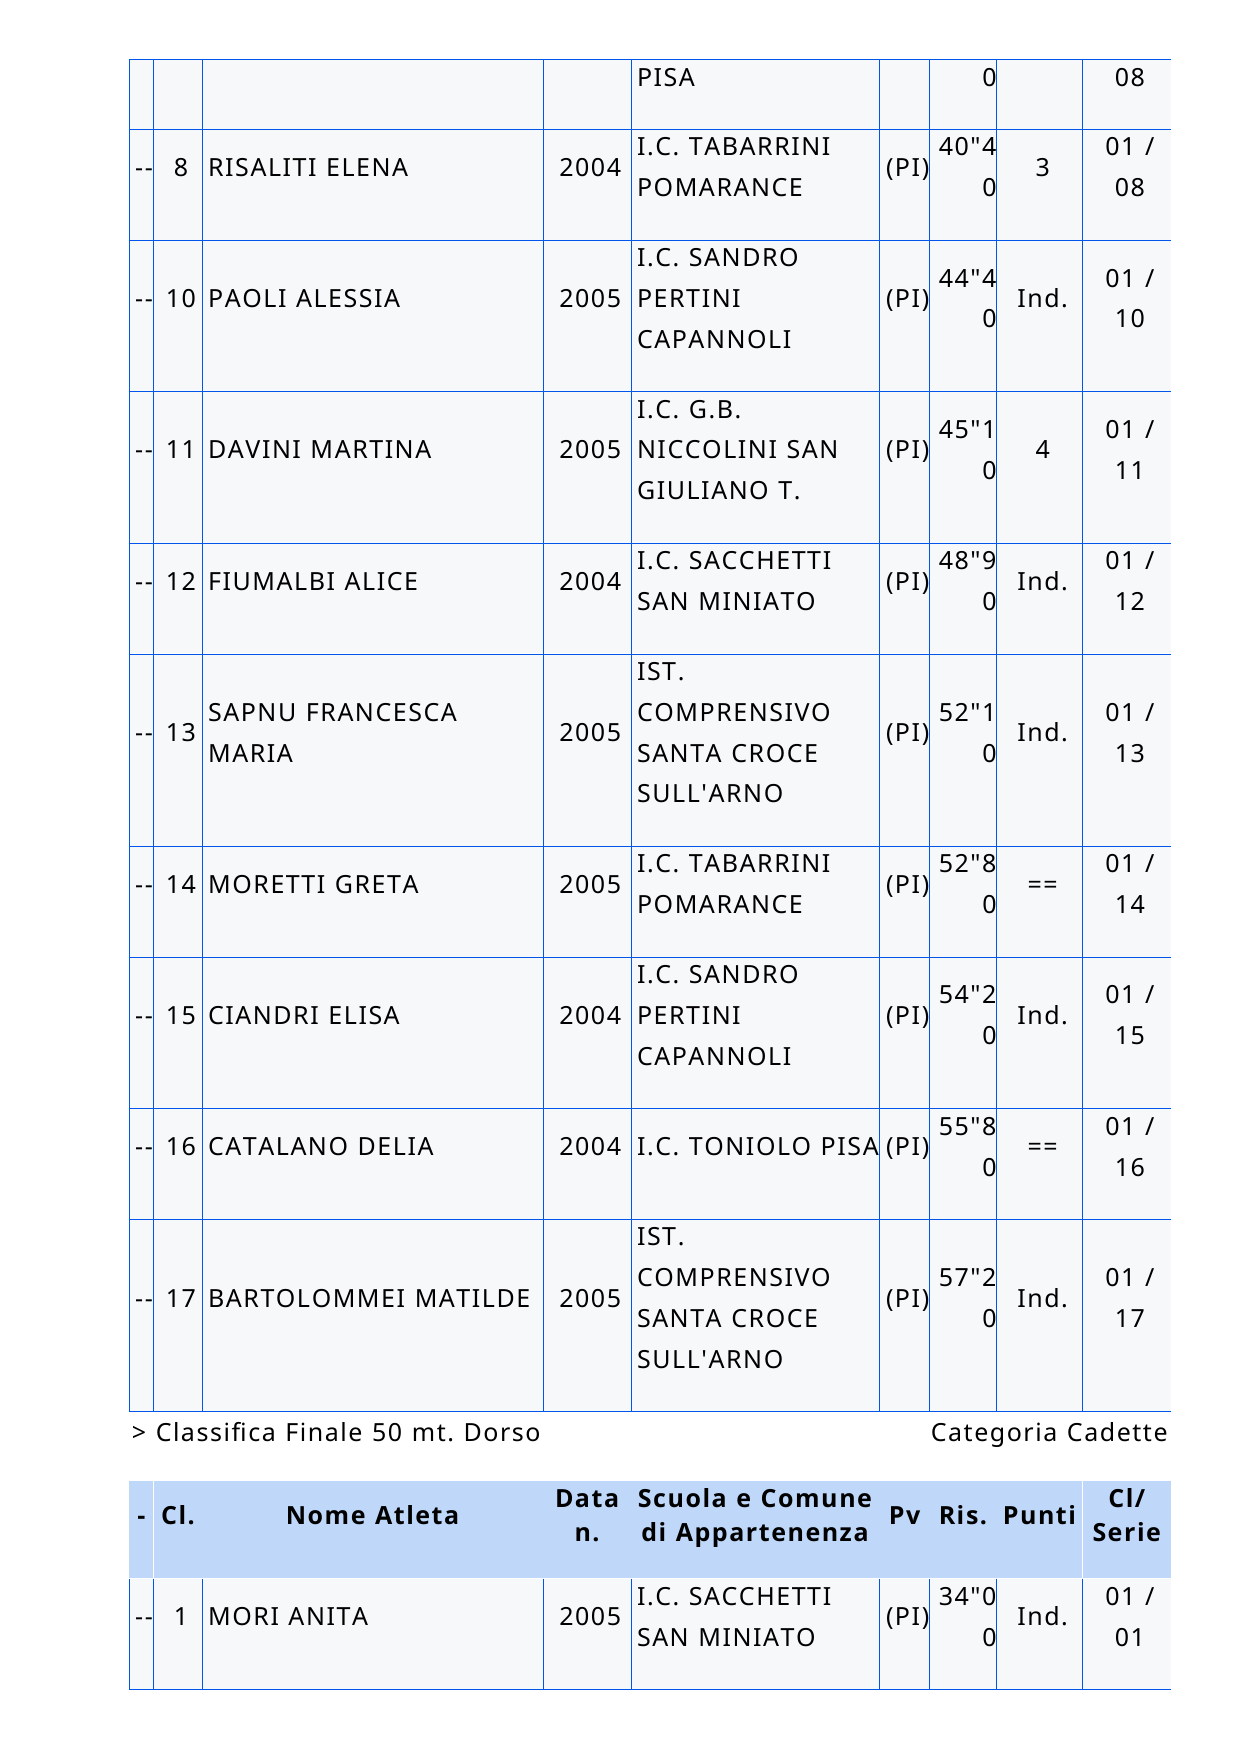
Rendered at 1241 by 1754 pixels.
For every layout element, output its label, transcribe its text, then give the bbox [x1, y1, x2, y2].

table_cell (PI) [880, 655, 929, 846]
table_cell -- [130, 847, 153, 957]
table_cell 2005 [544, 241, 631, 391]
table_cell (PI) [880, 1109, 929, 1219]
table_cell > Classifica Finale 50 mt. Dorso [129, 1412, 631, 1481]
table_cell Cl. [154, 1481, 202, 1578]
table_cell 55"80 [930, 1109, 996, 1219]
table_cell [880, 60, 929, 129]
table_cell 12 [154, 544, 202, 653]
table_cell 48"90 [930, 544, 996, 653]
table_cell RISALITI ELENA [203, 130, 543, 240]
table_cell 01 / 11 [1083, 392, 1171, 543]
table_cell 01 / 13 [1083, 655, 1171, 846]
table_cell 1 [154, 1579, 202, 1689]
table_cell 01 / 17 [1083, 1220, 1171, 1411]
table_cell (PI) [880, 241, 929, 391]
table_cell 01 / 15 [1083, 958, 1171, 1108]
table_cell -- [130, 130, 153, 240]
table_cell 01 / 08 [1083, 130, 1171, 240]
table_cell Data n. [543, 1481, 631, 1578]
table_cell I.C. G.B. NICCOLINI SAN GIULIANO T. [632, 392, 879, 543]
table_cell -- [130, 241, 153, 391]
table_cell 01 / 01 [1083, 1579, 1171, 1689]
table_cell I.C. TABARRINI POMARANCE [632, 847, 879, 957]
table_cell [544, 60, 631, 129]
table_cell 57"20 [930, 1220, 996, 1411]
table_cell 2005 [544, 392, 631, 543]
table_cell SAPNU FRANCESCA MARIA [203, 655, 543, 846]
table_cell 34"00 [930, 1579, 996, 1689]
table_cell 2004 [544, 958, 631, 1108]
table_cell 3 [997, 130, 1082, 240]
table_cell [997, 60, 1082, 129]
table_cell Cl/Serie [1083, 1481, 1171, 1578]
table_cell Categoria Cadette [631, 1412, 1171, 1481]
table_cell 2005 [544, 1220, 631, 1411]
table_cell (PI) [880, 392, 929, 543]
table_cell 01 / 10 [1083, 241, 1171, 391]
table_cell Punti [996, 1481, 1082, 1578]
table_cell Scuola e Comune di Appartenenza [631, 1481, 879, 1578]
table_cell (PI) [880, 544, 929, 653]
table_cell (PI) [880, 130, 929, 240]
table_cell MORETTI GRETA [203, 847, 543, 957]
table_cell 10 [154, 241, 202, 391]
table_cell 2005 [544, 1579, 631, 1689]
table_cell -- [130, 1220, 153, 1411]
table_cell Ind. [997, 1579, 1082, 1689]
table_cell Ris. [929, 1481, 996, 1578]
table_cell [203, 60, 543, 129]
table_cell 4 [997, 392, 1082, 543]
table_cell 45"10 [930, 392, 996, 543]
table_cell 52"80 [930, 847, 996, 957]
table_cell 2005 [544, 655, 631, 846]
table_cell DAVINI MARTINA [203, 392, 543, 543]
table_cell I.C. SACCHETTI SAN MINIATO [632, 544, 879, 653]
table_cell -- [130, 1579, 153, 1689]
table_cell 2005 [544, 847, 631, 957]
table_cell 13 [154, 655, 202, 846]
table_cell 14 [154, 847, 202, 957]
table_cell CATALANO DELIA [203, 1109, 543, 1219]
table_cell Ind. [997, 655, 1082, 846]
table_cell 15 [154, 958, 202, 1108]
table_cell 40"40 [930, 130, 996, 240]
table_cell 11 [154, 392, 202, 543]
table_cell (PI) [880, 958, 929, 1108]
table_cell PISA [632, 60, 879, 129]
table_cell 01 / 12 [1083, 544, 1171, 653]
table_cell I.C. TONIOLO PISA [632, 1109, 879, 1219]
table_cell -- [130, 60, 153, 129]
table_cell - [129, 1481, 153, 1578]
table_cell (PI) [880, 1220, 929, 1411]
table_cell 01 / 16 [1083, 1109, 1171, 1219]
table_cell == [997, 847, 1082, 957]
table_cell FIUMALBI ALICE [203, 544, 543, 653]
table_cell (PI) [880, 847, 929, 957]
table_cell 08 [1083, 60, 1171, 129]
table_cell 16 [154, 1109, 202, 1219]
table_cell Ind. [997, 1220, 1082, 1411]
table_cell 01 / 14 [1083, 847, 1171, 957]
table_cell (PI) [880, 1579, 929, 1689]
table_cell -- [130, 958, 153, 1108]
table_cell 0 [930, 60, 996, 129]
table_cell IST. COMPRENSIVO SANTA CROCE SULL'ARNO [632, 1220, 879, 1411]
table_cell IST. COMPRENSIVO SANTA CROCE SULL'ARNO [632, 655, 879, 846]
table_cell I.C. SANDRO PERTINI CAPANNOLI [632, 958, 879, 1108]
table_cell 2004 [544, 130, 631, 240]
table_cell Pv [879, 1481, 929, 1578]
table_cell MORI ANITA [203, 1579, 543, 1689]
table_cell 2004 [544, 544, 631, 653]
table_cell -- [130, 1109, 153, 1219]
table_cell CIANDRI ELISA [203, 958, 543, 1108]
table_cell 52"10 [930, 655, 996, 846]
table_cell Nome Atleta [202, 1481, 543, 1578]
table_cell 8 [154, 130, 202, 240]
table_cell Ind. [997, 241, 1082, 391]
table_cell 17 [154, 1220, 202, 1411]
table_cell == [997, 1109, 1082, 1219]
table_cell BARTOLOMMEI MATILDE [203, 1220, 543, 1411]
table_cell [154, 60, 202, 129]
table_cell PAOLI ALESSIA [203, 241, 543, 391]
table_cell -- [130, 544, 153, 653]
table_cell -- [130, 392, 153, 543]
table_cell Ind. [997, 544, 1082, 653]
table_cell Ind. [997, 958, 1082, 1108]
table_cell I.C. SANDRO PERTINI CAPANNOLI [632, 241, 879, 391]
table_cell 54"20 [930, 958, 996, 1108]
table_cell 44"40 [930, 241, 996, 391]
table_cell 2004 [544, 1109, 631, 1219]
table_cell I.C. TABARRINI POMARANCE [632, 130, 879, 240]
table_cell -- [130, 655, 153, 846]
table_cell I.C. SACCHETTI SAN MINIATO [632, 1579, 879, 1689]
